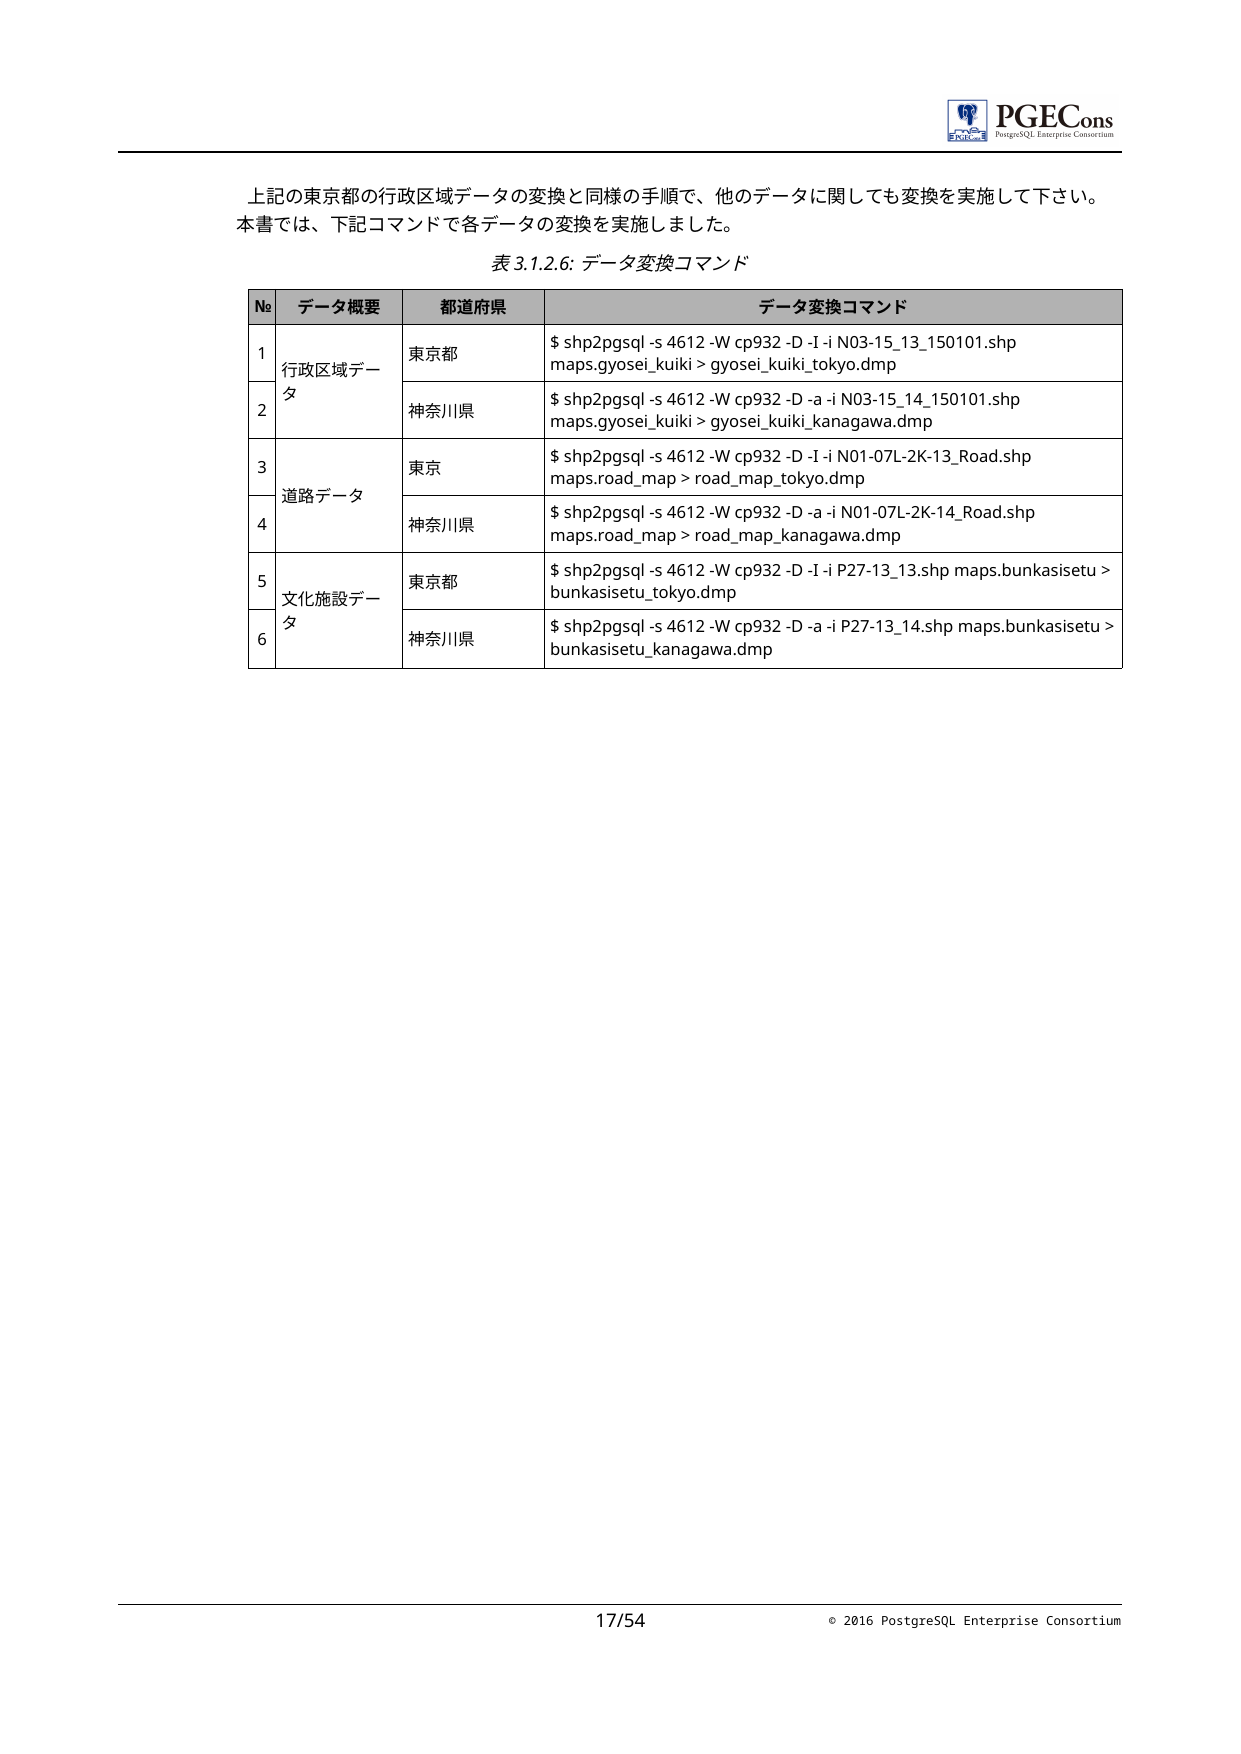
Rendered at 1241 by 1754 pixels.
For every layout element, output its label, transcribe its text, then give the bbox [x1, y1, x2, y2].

table_cell 5 [249, 553, 275, 609]
table_cell $ shp2pgsql -s 4612 -W cp932 -D -a -i N01-07L-2K-14_Road.shp maps.road_map > road_map_kanagawa.dmp [545, 496, 1122, 552]
table_cell $ shp2pgsql -s 4612 -W cp932 -D -a -i N03-15_14_150101.shp maps.gyosei_kuiki > gyosei_kuiki_kanagawa.dmp [545, 382, 1122, 438]
text 表 3.1.2.6: データ変換コマンド [118, 249, 1122, 276]
table_header № [249, 290, 275, 324]
table_cell 3 [249, 439, 275, 495]
table_cell 神奈川県 [403, 496, 544, 552]
table_cell 4 [249, 496, 275, 552]
table_cell 神奈川県 [403, 382, 544, 438]
picture [941, 94, 1119, 147]
table_cell 道路データ [276, 439, 402, 552]
table_cell 東京都 [403, 325, 544, 381]
text 上記の東京都の行政区域データの変換と同様の手順で、他のデータに関しても変換を実施して下さい。本書では、下記コマンドで各データの変換を実施しました。 [236, 182, 1122, 236]
table_header データ概要 [276, 290, 402, 324]
table_cell $ shp2pgsql -s 4612 -W cp932 -D -I -i N01-07L-2K-13_Road.shp maps.road_map > road_map_tokyo.dmp [545, 439, 1122, 495]
table_cell 2 [249, 382, 275, 438]
table_cell 行政区域データ [276, 325, 402, 438]
table_cell $ shp2pgsql -s 4612 -W cp932 -D -a -i P27-13_14.shp maps.bunkasisetu > bunkasisetu_kanagawa.dmp [545, 610, 1122, 667]
table_cell $ shp2pgsql -s 4612 -W cp932 -D -I -i N03-15_13_150101.shp maps.gyosei_kuiki > gyosei_kuiki_tokyo.dmp [545, 325, 1122, 381]
table_cell 神奈川県 [403, 610, 544, 667]
table_cell 文化施設データ [276, 553, 402, 667]
table_cell 東京 [403, 439, 544, 495]
table_cell 1 [249, 325, 275, 381]
table_header 都道府県 [403, 290, 544, 324]
table_cell 6 [249, 610, 275, 667]
table_cell $ shp2pgsql -s 4612 -W cp932 -D -I -i P27-13_13.shp maps.bunkasisetu > bunkasisetu_tokyo.dmp [545, 553, 1122, 609]
table_cell 東京都 [403, 553, 544, 609]
table_header データ変換コマンド [545, 290, 1122, 324]
